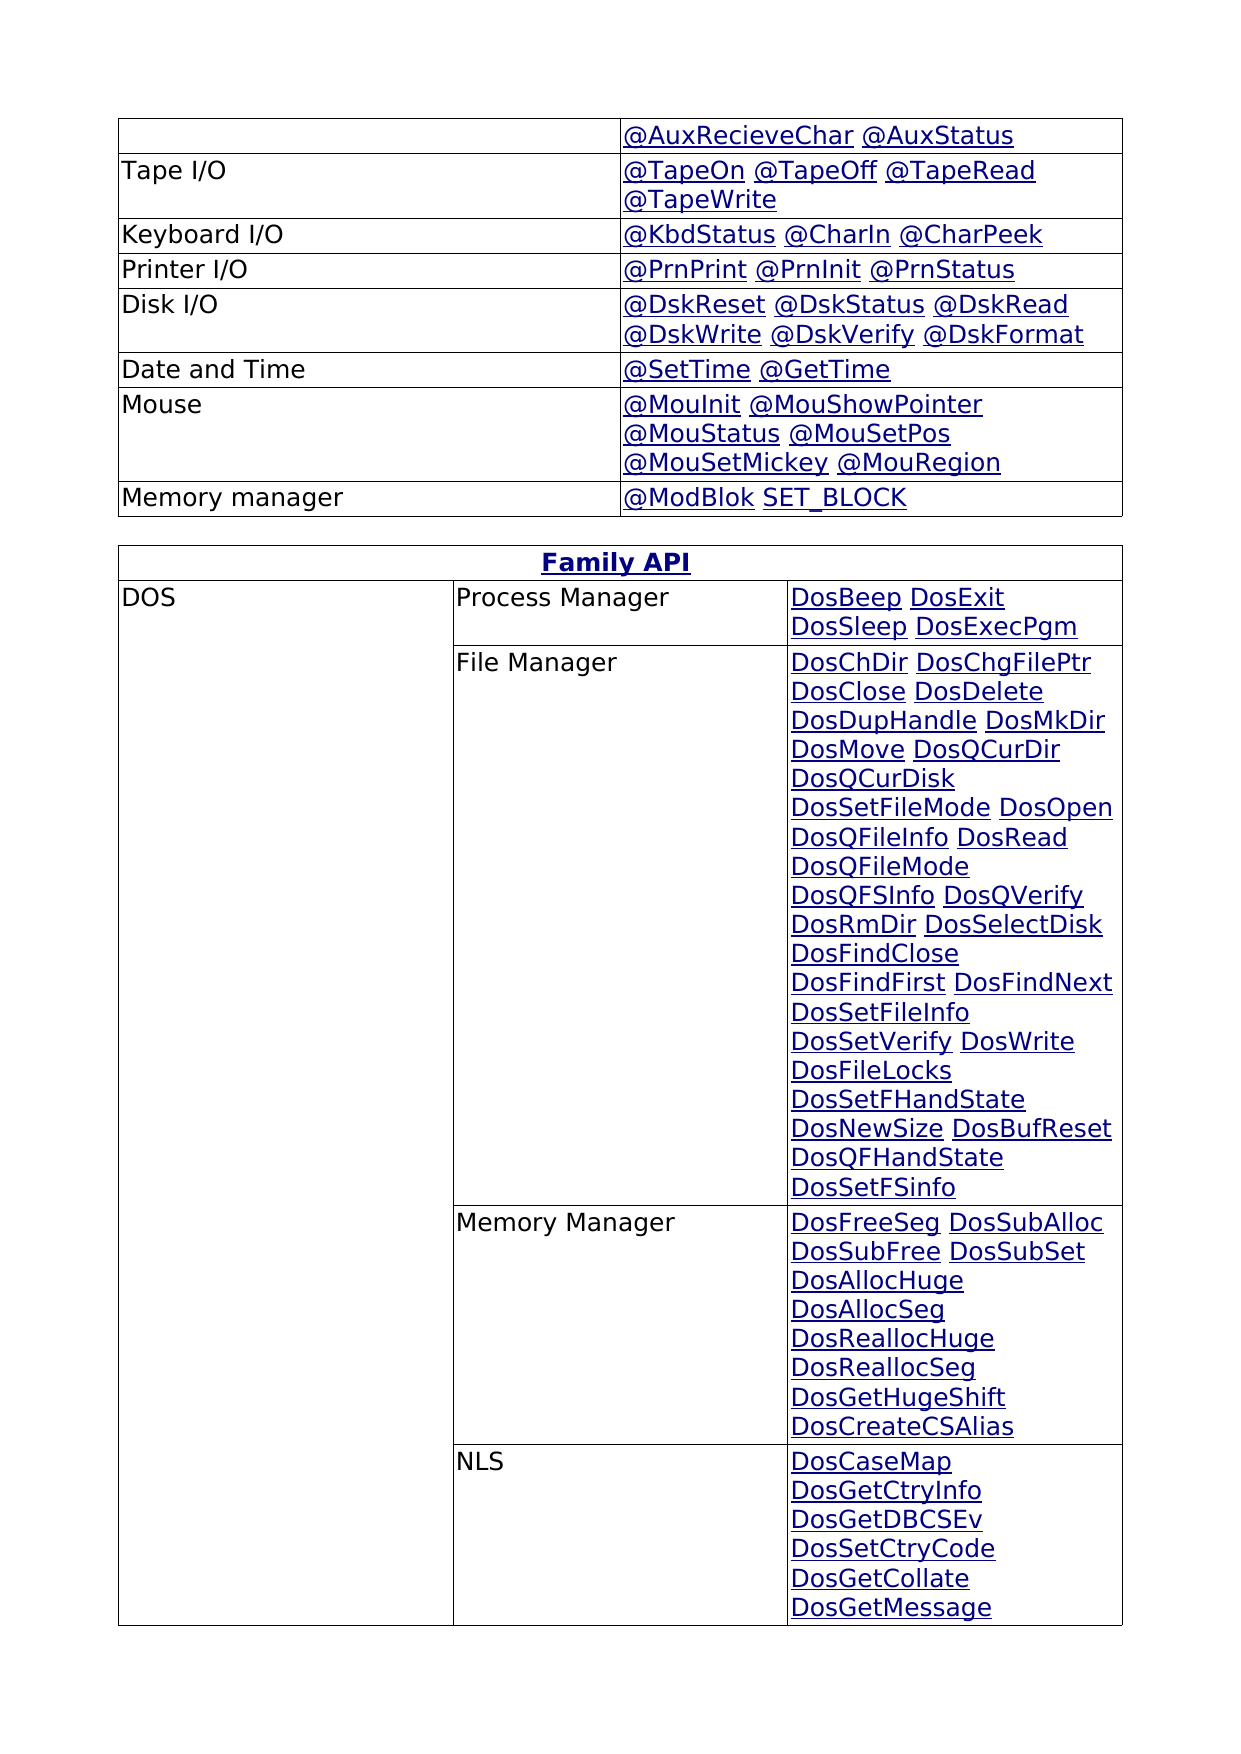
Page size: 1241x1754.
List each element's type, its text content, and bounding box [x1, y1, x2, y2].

table_cell @KbdStatus @CharIn @CharPeek [621, 219, 1122, 253]
table_cell Disk I/O [119, 289, 620, 352]
table_cell Memory manager [119, 482, 620, 516]
table_cell @DskReset @DskStatus @DskRead @DskWrite @DskVerify @DskFormat [621, 289, 1122, 352]
table_cell Memory Manager [454, 1206, 787, 1444]
table_cell DosFreeSeg DosSubAlloc DosSubFree DosSubSet DosAllocHuge DosAllocSeg DosReallocHuge DosReallocSeg DosGetHugeShift DosCreateCSAlias [788, 1206, 1122, 1444]
table_cell NLS [454, 1445, 787, 1625]
table_cell @ModBlok SET_BLOCK [621, 482, 1122, 516]
table_cell DosCaseMap DosGetCtryInfo DosGetDBCSEv DosSetCtryCode DosGetCollate DosGetMessage [788, 1445, 1122, 1625]
table_cell File Manager [454, 646, 787, 1205]
table_cell DosChDir DosChgFilePtr DosClose DosDelete DosDupHandle DosMkDir DosMove DosQCurDir DosQCurDisk DosSetFileMode DosOpen DosQFileInfo DosRead DosQFileMode DosQFSInfo DosQVerify DosRmDir DosSelectDisk DosFindClose DosFindFirst DosFindNext DosSetFileInfo DosSetVerify DosWrite DosFileLocks DosSetFHandState DosNewSize DosBufReset DosQFHandState DosSetFSinfo [788, 646, 1122, 1205]
table_cell DosBeep DosExit DosSleep DosExecPgm [788, 581, 1122, 645]
table_header Family API [119, 546, 1122, 580]
table_cell @MouInit @MouShowPointer @MouStatus @MouSetPos @MouSetMickey @MouRegion [621, 388, 1122, 481]
table_cell Mouse [119, 388, 620, 481]
table_cell DOS [119, 581, 453, 1625]
table_cell @PrnPrint @PrnInit @PrnStatus [621, 254, 1122, 288]
table_cell [119, 119, 620, 153]
table_cell Date and Time [119, 353, 620, 387]
table_cell @AuxRecieveChar @AuxStatus [621, 119, 1122, 153]
table_cell Keyboard I/O [119, 219, 620, 253]
table_cell Process Manager [454, 581, 787, 645]
table_cell @TapeOn @TapeOff @TapeRead @TapeWrite [621, 154, 1122, 217]
table_cell Tape I/O [119, 154, 620, 217]
table_cell Printer I/O [119, 254, 620, 288]
table_cell @SetTime @GetTime [621, 353, 1122, 387]
